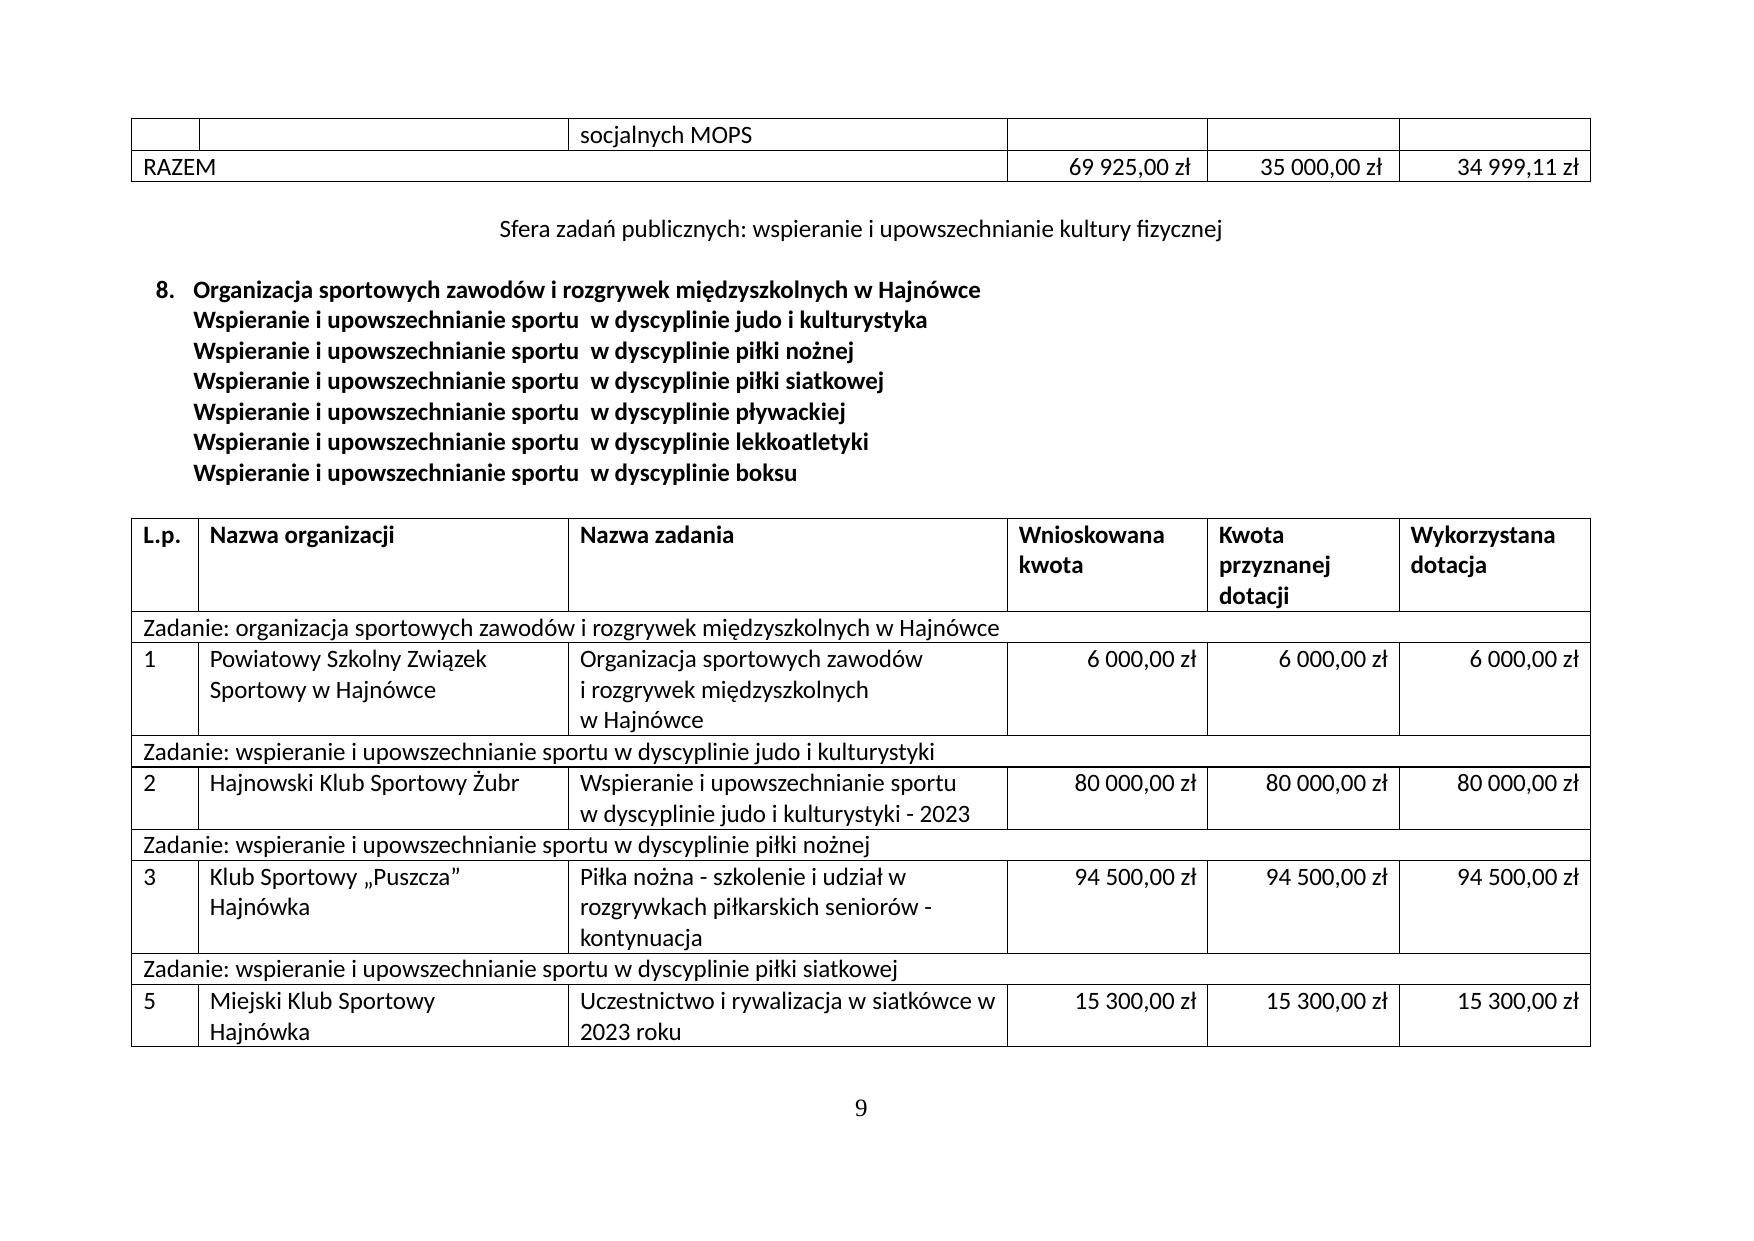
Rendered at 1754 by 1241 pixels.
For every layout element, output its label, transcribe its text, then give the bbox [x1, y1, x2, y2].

list Wspieranie i upowszechnianie sportu w dyscyplinie judo i kulturystyka [156, 304, 1604, 335]
table_cell Zadanie: organizacja sportowych zawodów i rozgrywek międzyszkolnych w Hajnówce [132, 612, 1590, 642]
table_cell 6 000,00 zł [1400, 643, 1590, 735]
list Wspieranie i upowszechnianie sportu w dyscyplinie pływackiej [156, 396, 1604, 426]
table_header Wykorzystana dotacja [1400, 519, 1590, 611]
list Wspieranie i upowszechnianie sportu w dyscyplinie lekkoatletyki [156, 426, 1604, 457]
table_cell 2 [132, 768, 198, 828]
table_cell [200, 119, 568, 150]
table_cell 6 000,00 zł [1008, 643, 1207, 735]
table_cell 6 000,00 zł [1208, 643, 1399, 735]
list Wspieranie i upowszechnianie sportu w dyscyplinie piłki siatkowej [156, 365, 1604, 396]
text Sfera zadań publicznych: wspieranie i upowszechnianie kultury fizycznej [118, 213, 1604, 243]
table_cell Piłka nożna - szkolenie i udział w rozgrywkach piłkarskich seniorów - kontynuacja [569, 861, 1007, 953]
table_cell [1400, 119, 1590, 150]
table_cell 69 925,00 zł [1008, 151, 1207, 181]
table_cell 35 000,00 zł [1208, 151, 1399, 181]
table_cell 15 300,00 zł [1008, 985, 1207, 1046]
table_header Kwota przyznanej dotacji [1208, 519, 1399, 611]
table_header Wnioskowana kwota [1008, 519, 1207, 611]
list Wspieranie i upowszechnianie sportu w dyscyplinie piłki nożnej [156, 335, 1604, 365]
table_cell Klub Sportowy „Puszcza” Hajnówka [199, 861, 568, 953]
table_cell Zadanie: wspieranie i upowszechnianie sportu w dyscyplinie judo i kulturystyki [132, 736, 1590, 766]
table_cell 15 300,00 zł [1208, 985, 1399, 1046]
table_cell 1 [132, 643, 198, 735]
table_cell Powiatowy Szkolny Związek Sportowy w Hajnówce [199, 643, 568, 735]
table_cell 94 500,00 zł [1008, 861, 1207, 953]
table_header Nazwa organizacji [199, 519, 568, 611]
table_cell Miejski Klub Sportowy Hajnówka [199, 985, 568, 1046]
table_cell socjalnych MOPS [569, 119, 1007, 150]
table_header L.p. [132, 519, 198, 611]
table_header Nazwa zadania [569, 519, 1007, 611]
table_cell [132, 119, 199, 150]
table_cell [1008, 119, 1207, 150]
table_cell 80 000,00 zł [1008, 768, 1207, 828]
table_cell 80 000,00 zł [1400, 768, 1590, 828]
table_cell RAZEM [132, 151, 1007, 181]
table_cell 34 999,11 zł [1400, 151, 1590, 181]
table_cell Zadanie: wspieranie i upowszechnianie sportu w dyscyplinie piłki nożnej [132, 830, 1590, 860]
table_cell Zadanie: wspieranie i upowszechnianie sportu w dyscyplinie piłki siatkowej [132, 954, 1590, 984]
list Wspieranie i upowszechnianie sportu w dyscyplinie boksu [156, 457, 1604, 487]
list Organizacja sportowych zawodów i rozgrywek międzyszkolnych w Hajnówce [156, 274, 1604, 304]
table_cell 15 300,00 zł [1400, 985, 1590, 1046]
table_cell 94 500,00 zł [1208, 861, 1399, 953]
table_cell 94 500,00 zł [1400, 861, 1590, 953]
table_cell 80 000,00 zł [1208, 768, 1399, 828]
table_cell Wspieranie i upowszechnianie sportu w dyscyplinie judo i kulturystyki - 2023 [569, 768, 1007, 828]
table_cell Organizacja sportowych zawodów i rozgrywek międzyszkolnych w Hajnówce [569, 643, 1007, 735]
table_cell 3 [132, 861, 198, 953]
table_cell [1208, 119, 1399, 150]
table_cell 5 [132, 985, 198, 1046]
table_cell Uczestnictwo i rywalizacja w siatkówce w 2023 roku [569, 985, 1007, 1046]
table_cell Hajnowski Klub Sportowy Żubr [199, 768, 568, 828]
